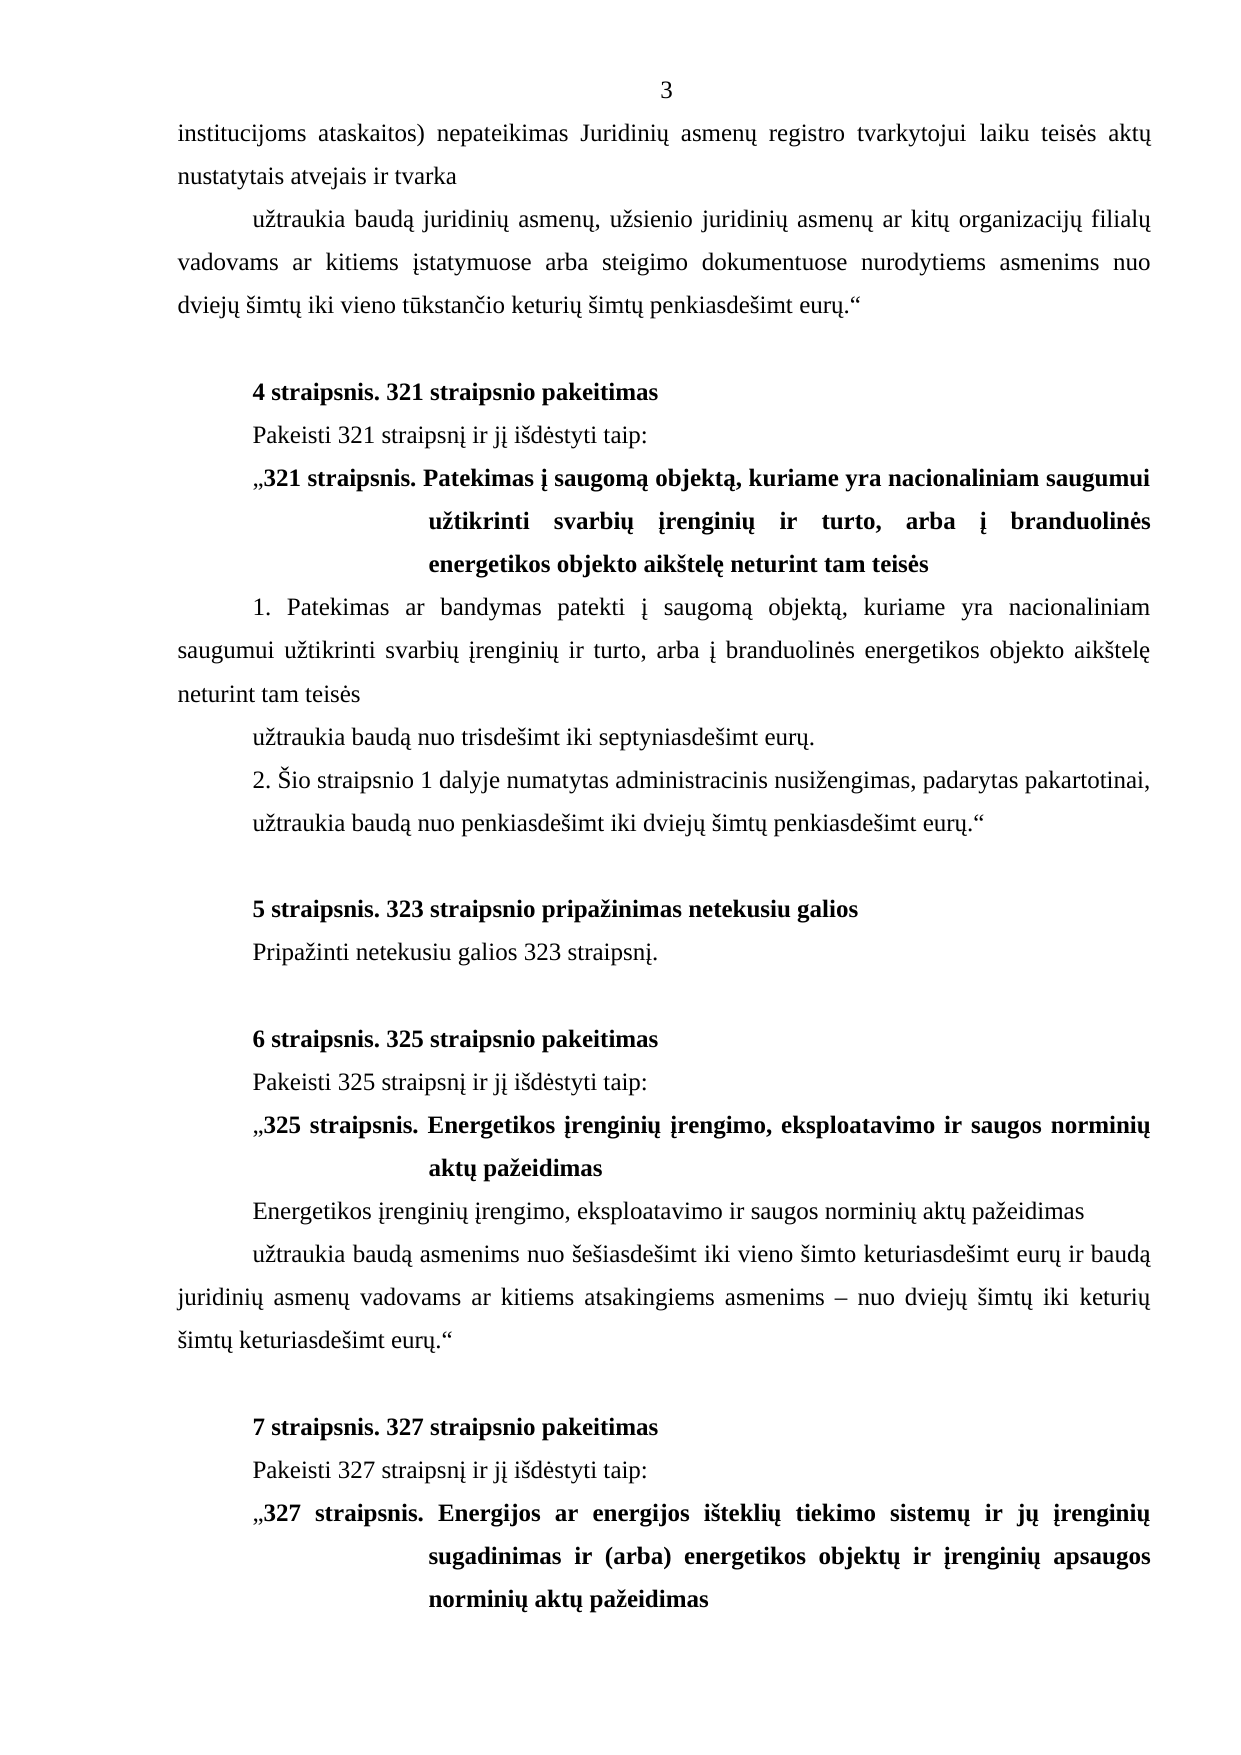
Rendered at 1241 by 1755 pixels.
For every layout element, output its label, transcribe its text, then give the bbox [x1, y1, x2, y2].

text 2. Šio straipsnio 1 dalyje numatytas administracinis nusižengimas, padarytas pakartotinai, [177, 765, 1152, 794]
text Energetikos įrenginių įrengimo, eksploatavimo ir saugos norminių aktų pažeidimas [177, 1196, 1152, 1225]
text „327 straipsnis. Energijos ar energijos išteklių tiekimo sistemų ir jų įrenginių sugadinimas ir (arba) energetikos objektų ir įrenginių apsaugos norminių aktų pažeidimas [252, 1498, 1152, 1613]
text užtraukia baudą nuo trisdešimt iki septyniasdešimt eurų. [177, 722, 1152, 751]
text „325 straipsnis. Energetikos įrenginių įrengimo, eksploatavimo ir saugos norminių aktų pažeidimas [252, 1110, 1152, 1182]
text Pakeisti 321 straipsnį ir jį išdėstyti taip: [177, 420, 1152, 449]
text Pakeisti 325 straipsnį ir jį išdėstyti taip: [177, 1067, 1152, 1096]
text 4 straipsnis. 321 straipsnio pakeitimas [177, 377, 1152, 406]
text „321 straipsnis. Patekimas į saugomą objektą, kuriame yra nacionaliniam saugumui užtikrinti svarbių įrenginių ir turto, arba į branduolinės energetikos objekto aikštelę neturint tam teisės [252, 463, 1152, 578]
text 6 straipsnis. 325 straipsnio pakeitimas [177, 1024, 1152, 1052]
text Pakeisti 327 straipsnį ir jį išdėstyti taip: [177, 1455, 1152, 1484]
text 5 straipsnis. 323 straipsnio pripažinimas netekusiu galios [177, 894, 1152, 923]
text institucijoms ataskaitos) nepateikimas Juridinių asmenų registro tvarkytojui laiku teisės aktų nustatytais atvejais ir tvarka [177, 118, 1152, 190]
text užtraukia baudą nuo penkiasdešimt iki dviejų šimtų penkiasdešimt eurų.“ [177, 808, 1152, 837]
text Pripažinti netekusiu galios 323 straipsnį. [177, 937, 1152, 966]
text užtraukia baudą juridinių asmenų, užsienio juridinių asmenų ar kitų organizacijų filialų vadovams ar kitiems įstatymuose arba steigimo dokumentuose nurodytiems asmenims nuo dviejų šimtų iki vieno tūkstančio keturių šimtų penkiasdešimt eurų.“ [177, 204, 1152, 319]
text užtraukia baudą asmenims nuo šešiasdešimt iki vieno šimto keturiasdešimt eurų ir baudą juridinių asmenų vadovams ar kitiems atsakingiems asmenims – nuo dviejų šimtų iki keturių šimtų keturiasdešimt eurų.“ [177, 1239, 1152, 1354]
text 1. Patekimas ar bandymas patekti į saugomą objektą, kuriame yra nacionaliniam saugumui užtikrinti svarbių įrenginių ir turto, arba į branduolinės energetikos objekto aikštelę neturint tam teisės [177, 592, 1152, 707]
text 7 straipsnis. 327 straipsnio pakeitimas [177, 1412, 1152, 1441]
